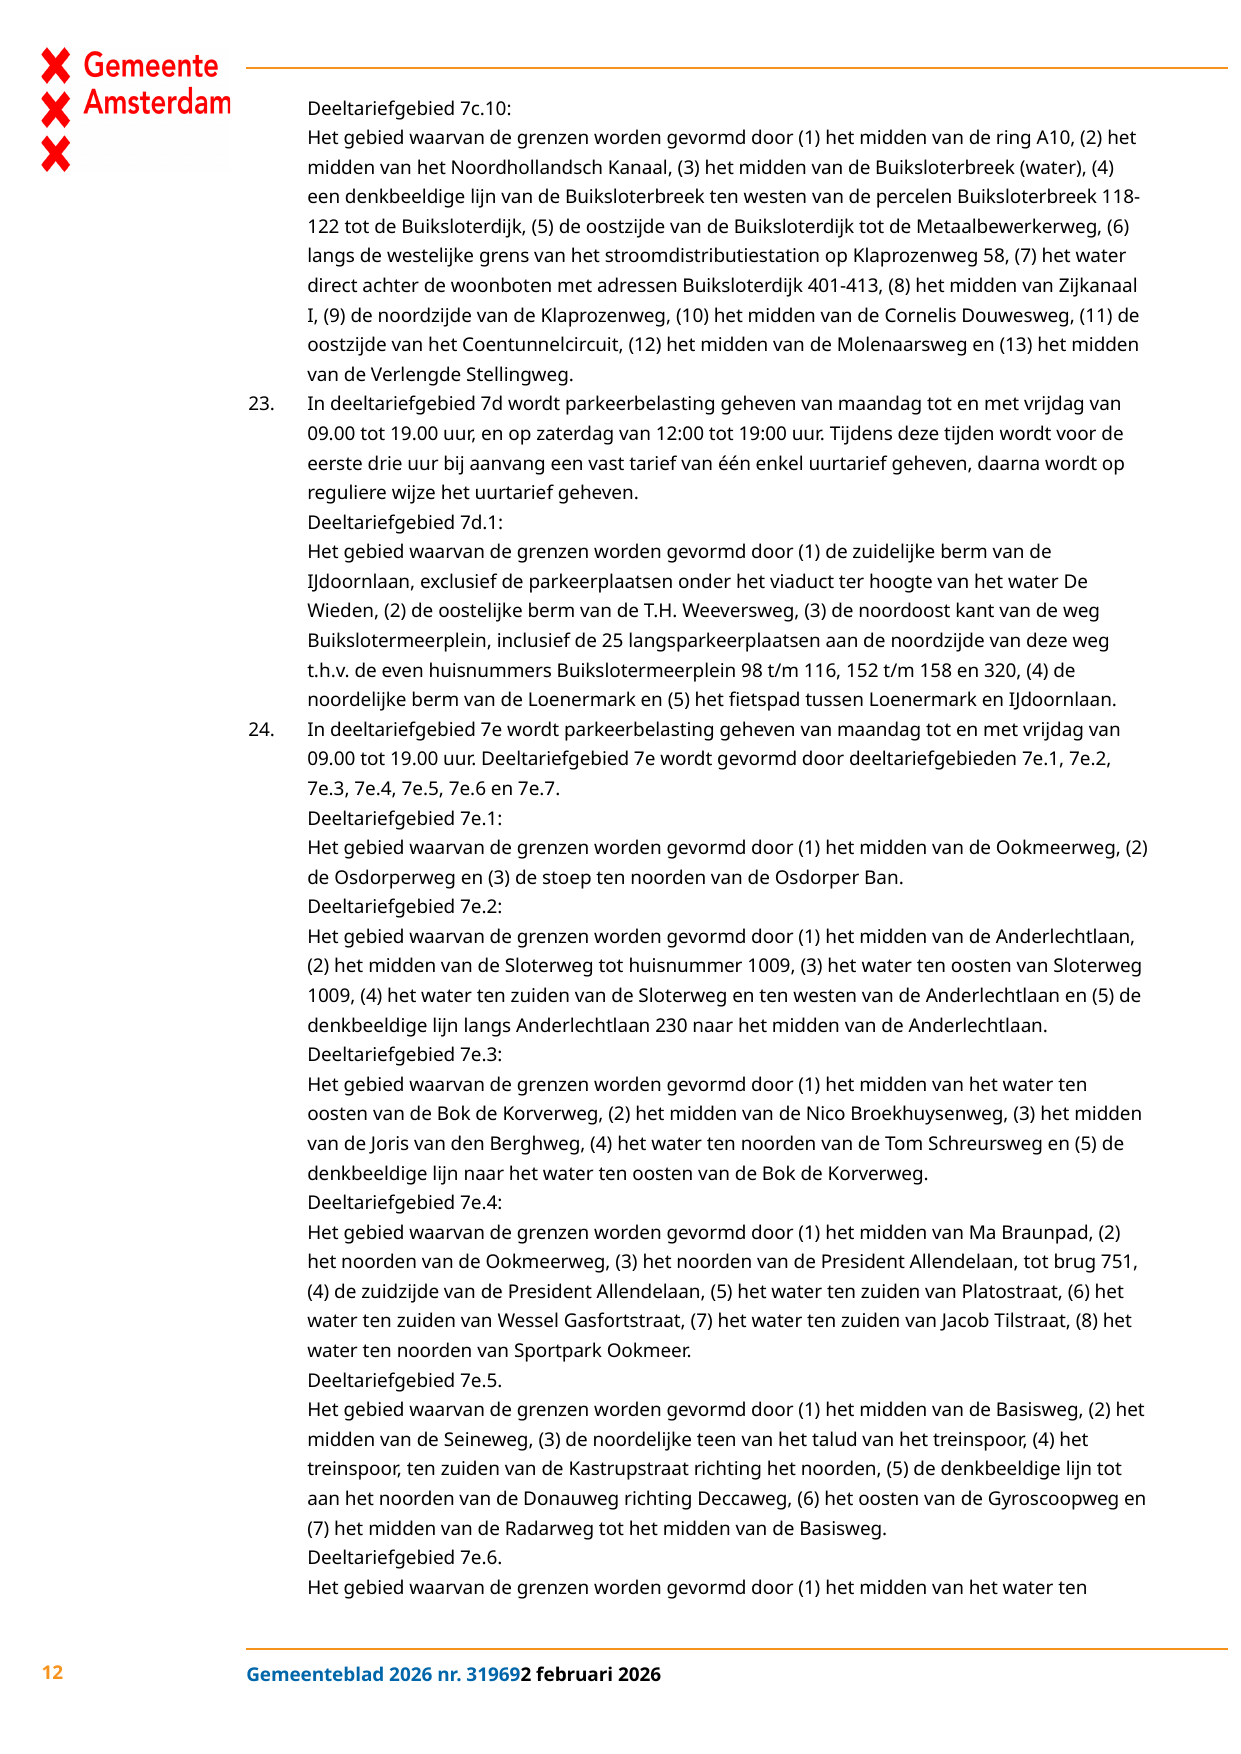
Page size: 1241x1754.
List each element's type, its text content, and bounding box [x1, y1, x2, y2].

list Het gebied waarvan de grenzen worden gevormd door (1) het midden van de Basisweg, (2) het midden van de Seineweg, (3) de noordelijke teen van het talud van het treinspoor, (4) het treinspoor, ten zuiden van de Kastrupstraat richting het noorden, (5) de denkbeeldige lijn tot aan het noorden van de Donauweg richting Deccaweg, (6) het oosten van de Gyroscoopweg en (7) het midden van de Radarweg tot het midden van de Basisweg. [248, 1396, 1152, 1541]
list Deeltariefgebied 7e.6. [248, 1544, 1152, 1570]
list Het gebied waarvan de grenzen worden gevormd door (1) het midden van de Anderlechtlaan, (2) het midden van de Sloterweg tot huisnummer 1009, (3) het water ten oosten van Sloterweg 1009, (4) het water ten zuiden van de Sloterweg en ten westen van de Anderlechtlaan en (5) de denkbeeldige lijn langs Anderlechtlaan 230 naar het midden van de Anderlechtlaan. [248, 923, 1152, 1038]
list Het gebied waarvan de grenzen worden gevormd door (1) het midden van Ma Braunpad, (2) het noorden van de Ookmeerweg, (3) het noorden van de President Allendelaan, tot brug 751, (4) de zuidzijde van de President Allendelaan, (5) het water ten zuiden van Platostraat, (6) het water ten zuiden van Wessel Gasfortstraat, (7) het water ten zuiden van Jacob Tilstraat, (8) het water ten noorden van Sportpark Ookmeer. [248, 1219, 1152, 1363]
list Deeltariefgebied 7c.10: [248, 95, 1152, 121]
list Het gebied waarvan de grenzen worden gevormd door (1) het midden van het water ten [248, 1574, 1152, 1600]
list Het gebied waarvan de grenzen worden gevormd door (1) het midden van het water ten oosten van de Bok de Korverweg, (2) het midden van de Nico Broekhuysenweg, (3) het midden van de Joris van den Berghweg, (4) het water ten noorden van de Tom Schreursweg en (5) de denkbeeldige lijn naar het water ten oosten van de Bok de Korverweg. [248, 1071, 1152, 1186]
list Deeltariefgebied 7e.4: [248, 1189, 1152, 1215]
list Het gebied waarvan de grenzen worden gevormd door (1) het midden van de ring A10, (2) het midden van het Noordhollandsch Kanaal, (3) het midden van de Buiksloterbreek (water), (4) een denkbeeldige lijn van de Buiksloterbreek ten westen van de percelen Buiksloterbreek 118-122 tot de Buiksloterdijk, (5) de oostzijde van de Buiksloterdijk tot de Metaalbewerkerweg, (6) langs de westelijke grens van het stroomdistributiestation op Klaprozenweg 58, (7) het water direct achter de woonboten met adressen Buiksloterdijk 401-413, (8) het midden van Zijkanaal I, (9) de noordzijde van de Klaprozenweg, (10) het midden van de Cornelis Douwesweg, (11) de oostzijde van het Coentunnelcircuit, (12) het midden van de Molenaarsweg en (13) het midden van de Verlengde Stellingweg. [248, 124, 1152, 387]
list Deeltariefgebied 7e.2: [248, 893, 1152, 919]
list Deeltariefgebied 7e.3: [248, 1041, 1152, 1067]
picture [41, 47, 231, 172]
list Deeltariefgebied 7d.1: [248, 509, 1152, 535]
list In deeltariefgebied 7d wordt parkeerbelasting geheven van maandag tot en met vrijdag van 09.00 tot 19.00 uur, en op zaterdag van 12:00 tot 19:00 uur. Tijdens deze tijden wordt voor de eerste drie uur bij aanvang een vast tarief van één enkel uurtarief geheven, daarna wordt op reguliere wijze het uurtarief geheven. [248, 391, 1152, 505]
list Het gebied waarvan de grenzen worden gevormd door (1) het midden van de Ookmeerweg, (2) de Osdorperweg en (3) de stoep ten noorden van de Osdorper Ban. [248, 834, 1152, 890]
list In deeltariefgebied 7e wordt parkeerbelasting geheven van maandag tot en met vrijdag van 09.00 tot 19.00 uur. Deeltariefgebied 7e wordt gevormd door deeltariefgebieden 7e.1, 7e.2, 7e.3, 7e.4, 7e.5, 7e.6 en 7e.7. [248, 716, 1152, 801]
list Deeltariefgebied 7e.1: [248, 805, 1152, 831]
list Deeltariefgebied 7e.5. [248, 1367, 1152, 1393]
list Het gebied waarvan de grenzen worden gevormd door (1) de zuidelijke berm van de IJdoornlaan, exclusief de parkeerplaatsen onder het viaduct ter hoogte van het water De Wieden, (2) de oostelijke berm van de T.H. Weeversweg, (3) de noordoost kant van de weg Buikslotermeerplein, inclusief de 25 langsparkeerplaatsen aan de noordzijde van deze weg t.h.v. de even huisnummers Buikslotermeerplein 98 t/m 116, 152 t/m 158 en 320, (4) de noordelijke berm van de Loenermark en (5) het fietspad tussen Loenermark en IJdoornlaan. [248, 538, 1152, 712]
